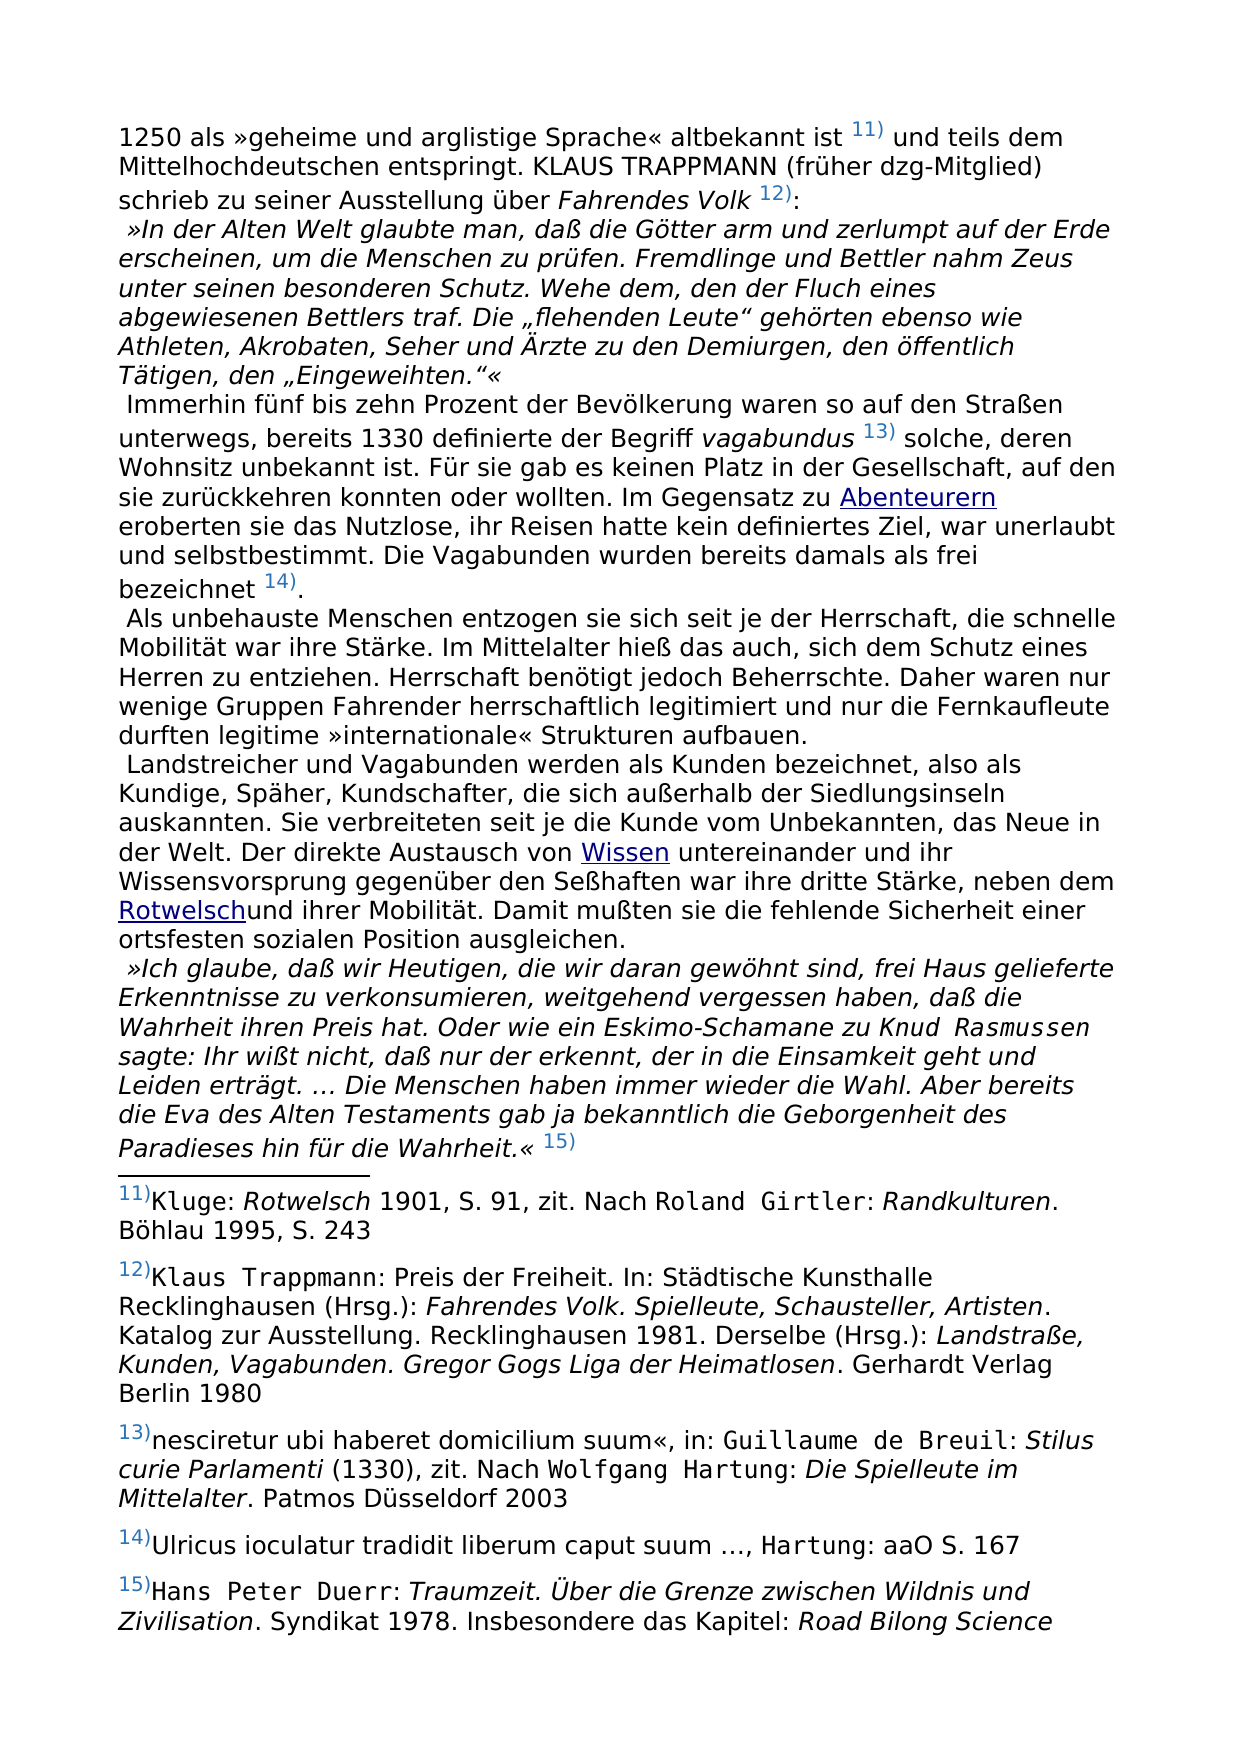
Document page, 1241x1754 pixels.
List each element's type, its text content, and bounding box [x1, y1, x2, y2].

text 1250 als »geheime und arglistige Sprache« altbekannt ist und teils dem Mittelhochdeutschen entspringt. KLAUS TRAPPMANN (früher dzg-Mitglied) schrieb zu seiner Ausstellung über Fahrendes Volk : »In der Alten Welt glaubte man, daß die Götter arm und zerlumpt auf der Erde erscheinen, um die Menschen zu prüfen. Fremdlinge und Bettler nahm Zeus unter seinen besonderen Schutz. Wehe dem, den der Fluch eines abgewiesenen Bettlers traf. Die „flehenden Leute“ gehörten ebenso wie Athleten, Akrobaten, Seher und Ärzte zu den Demiurgen, den öffentlich Tätigen, den „Eingeweihten.“« Immerhin fünf bis zehn Prozent der Bevölkerung waren so auf den Straßen unterwegs, bereits 1330 definierte der Begriff vagabundus solche, deren Wohnsitz unbekannt ist. Für sie gab es keinen Platz in der Gesellschaft, auf den sie zurückkehren konnten oder wollten. Im Gegensatz zu Abenteurern eroberten sie das Nutzlose, ihr Reisen hatte kein definiertes Ziel, war unerlaubt und selbstbestimmt. Die Vagabunden wurden bereits damals als frei bezeichnet . Als unbehauste Menschen entzogen sie sich seit je der Herrschaft, die schnelle Mobilität war ihre Stärke. Im Mittelalter hieß das auch, sich dem Schutz eines Herren zu entziehen. Herrschaft benötigt jedoch Beherrschte. Daher waren nur wenige Gruppen Fahrender herrschaftlich legitimiert und nur die Fernkaufleute durften legitime »internationale« Strukturen aufbauen. Landstreicher und Vagabunden werden als Kunden bezeichnet, also als Kundige, Späher, Kundschafter, die sich außerhalb der Siedlungsinseln auskannten. Sie verbreiteten seit je die Kunde vom Unbekannten, das Neue in der Welt. Der direkte Austausch von Wissen untereinander und ihr Wissensvorsprung gegenüber den Seßhaften war ihre dritte Stärke, neben dem Rotwelschund ihrer Mobilität. Damit mußten sie die fehlende Sicherheit einer ortsfesten sozialen Position ausgleichen. »Ich glaube, daß wir Heutigen, die wir daran gewöhnt sind, frei Haus gelieferte Erkenntnisse zu verkonsumieren, weitgehend vergessen haben, daß die Wahrheit ihren Preis hat. Oder wie ein Eskimo-Schamane zu Knud Rasmussen sagte: Ihr wißt nicht, daß nur der erkennt, der in die Einsamkeit geht und Leiden erträgt. … Die Menschen haben immer wieder die Wahl. Aber bereits die Eva des Alten Testaments gab ja bekanntlich die Geborgenheit des Paradieses hin für die Wahrheit.« [118, 118, 1122, 1163]
text Hans Peter Duerr: Traumzeit. Über die Grenze zwischen Wildnis und Zivilisation. Syndikat 1978. Insbesondere das Kapitel: Road Bilong Science [118, 1573, 1122, 1636]
text Kluge: Rotwelsch 1901, S. 91, zit. Nach Roland Girtler: Randkulturen. Böhlau 1995, S. 243 [118, 1182, 1122, 1245]
text Ulricus ioculatur tradidit liberum caput suum …, Hartung: aaO S. 167 [118, 1526, 1122, 1560]
text nesciretur ubi haberet domicilium suum«, in: Guillaume de Breuil: Stilus curie Parlamenti (1330), zit. Nach Wolfgang Hartung: Die Spielleute im Mittelalter. Patmos Düsseldorf 2003 [118, 1421, 1122, 1513]
text Klaus Trappmann: Preis der Freiheit. In: Städtische Kunsthalle Recklinghausen (Hrsg.): Fahrendes Volk. Spielleute, Schausteller, Artisten. Katalog zur Ausstellung. Recklinghausen 1981. Derselbe (Hrsg.): Landstraße, Kunden, Vagabunden. Gregor Gogs Liga der Heimatlosen. Gerhardt Verlag Berlin 1980 [118, 1258, 1122, 1409]
